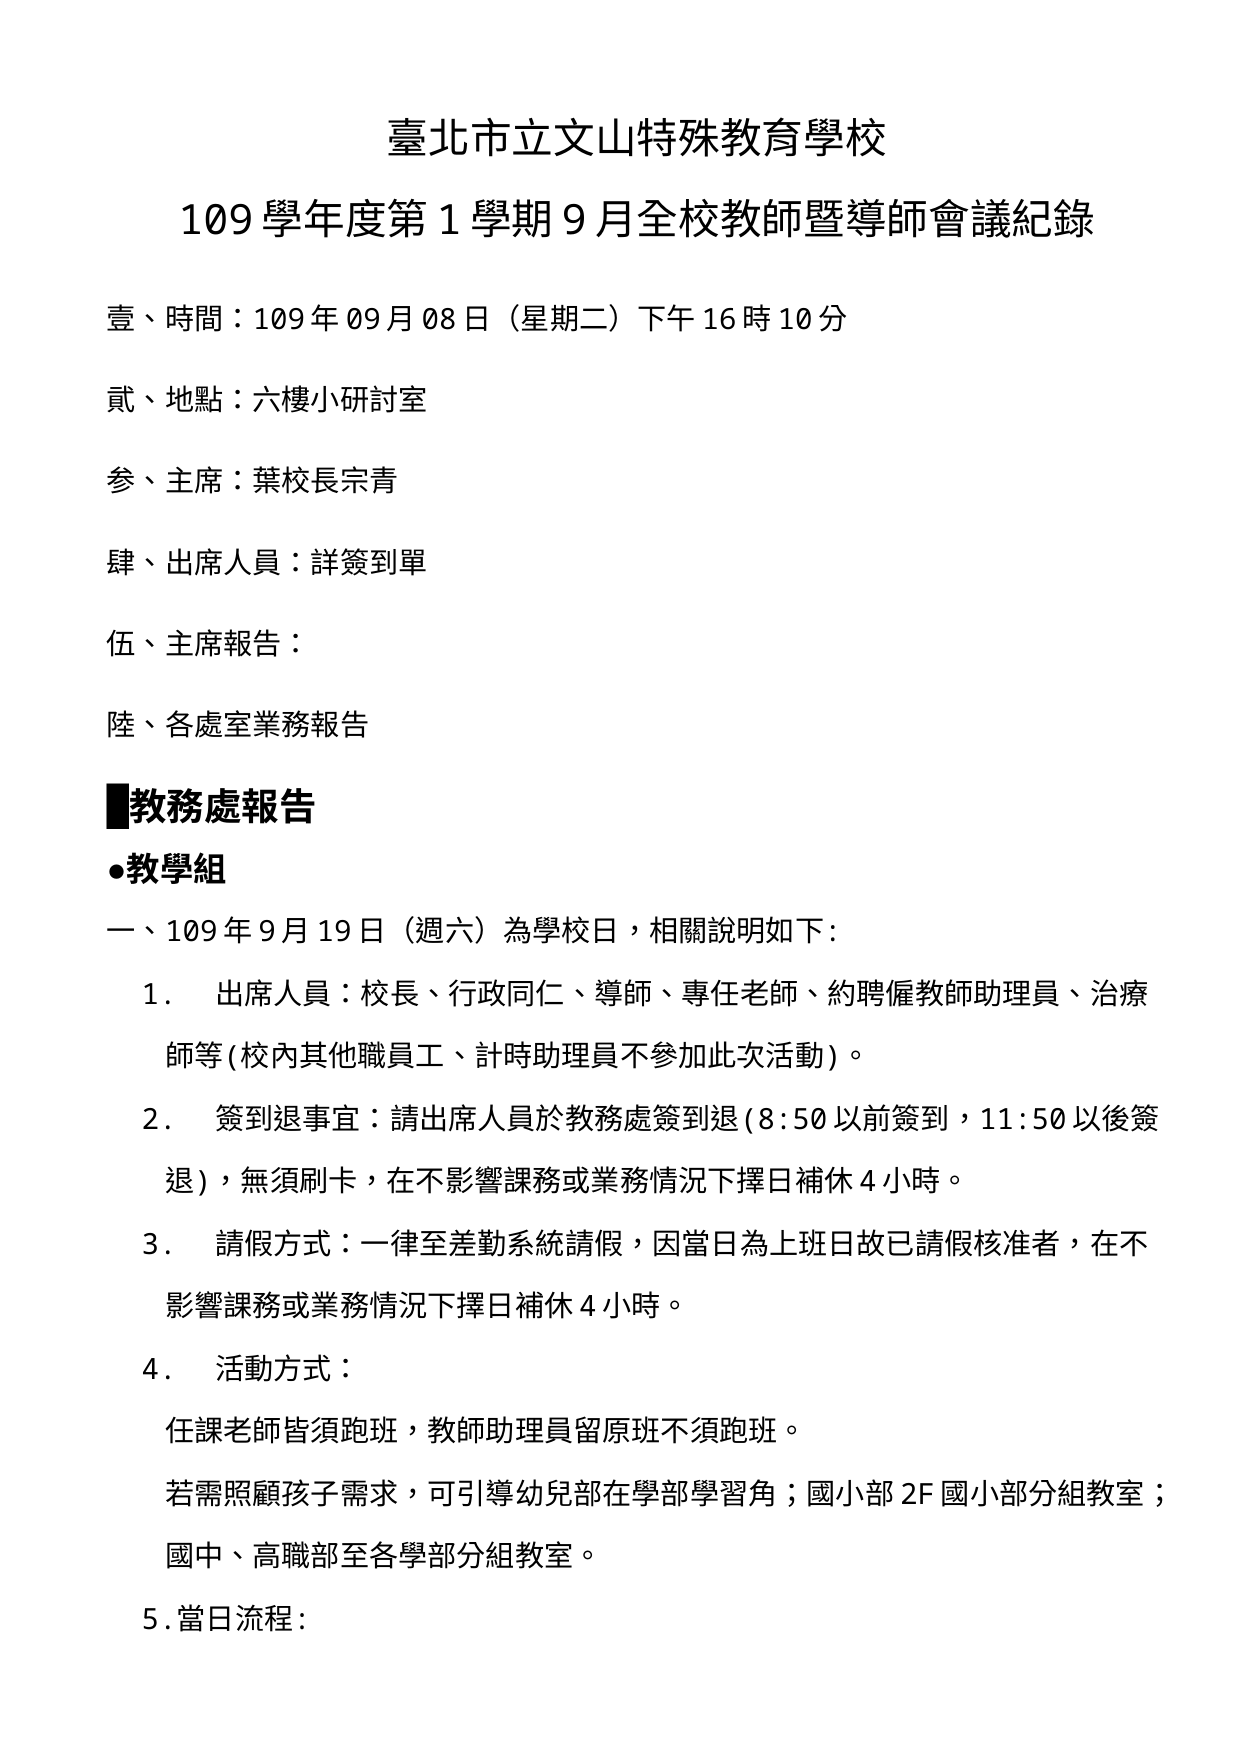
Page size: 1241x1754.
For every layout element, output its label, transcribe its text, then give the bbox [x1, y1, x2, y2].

text 若需照顧孩子需求，可引導幼兒部在學部學習角；國小部2F國小部分組教室；國中、高職部至各學部分組教室。 [106, 1450, 1166, 1575]
text 109學年度第1學期9月全校教師暨導師會議紀錄 [106, 175, 1166, 237]
text ●教學組 [106, 825, 1166, 887]
text 3. 請假方式：一律至差勤系統請假，因當日為上班日故已請假核准者，在不影響課務或業務情況下擇日補休4小時。 [106, 1200, 1166, 1325]
text █教務處報告 [106, 762, 1166, 825]
text 5.當日流程: [106, 1575, 1166, 1637]
text 壹、時間：109年09月08日（星期二）下午16時10分 [106, 275, 1166, 337]
text 陸、各處室業務報告 [106, 681, 1166, 744]
text 2. 簽到退事宜：請出席人員於教務處簽到退(8:50以前簽到，11:50以後簽退)，無須刷卡，在不影響課務或業務情況下擇日補休4小時。 [106, 1075, 1166, 1200]
text 1. 出席人員：校長、行政同仁、導師、專任老師、約聘僱教師助理員、治療師等(校內其他職員工、計時助理員不參加此次活動)。 [106, 950, 1166, 1075]
text 任課老師皆須跑班，教師助理員留原班不須跑班。 [106, 1387, 1166, 1450]
text 臺北市立文山特殊教育學校 [106, 94, 1166, 156]
text 伍、主席報告： [106, 600, 1166, 662]
text 貮、地點：六樓小研討室 [106, 356, 1166, 419]
text 一、109年9月19日（週六）為學校日，相關說明如下: [106, 887, 1166, 950]
text 参、主席：葉校長宗青 [106, 437, 1166, 500]
text 肆、出席人員：詳簽到單 [106, 519, 1166, 581]
text 4. 活動方式： [106, 1325, 1166, 1387]
